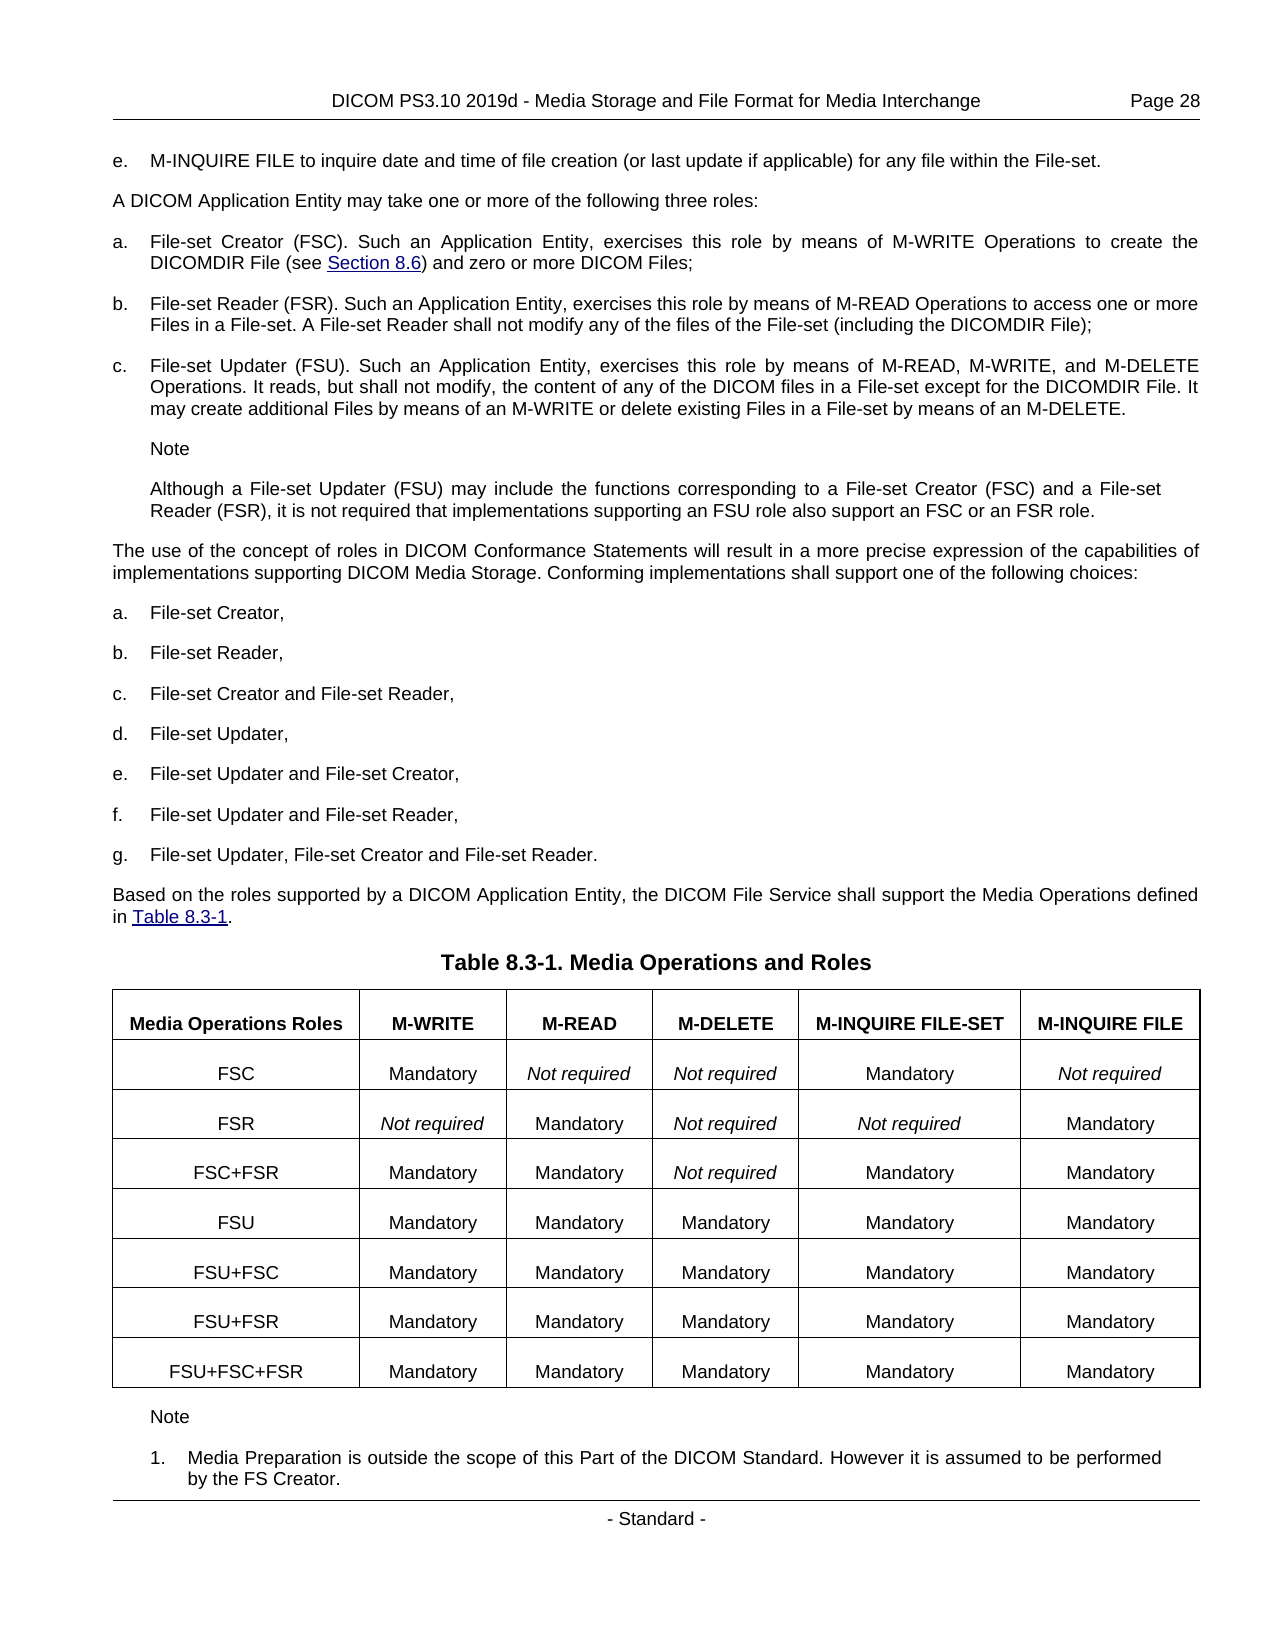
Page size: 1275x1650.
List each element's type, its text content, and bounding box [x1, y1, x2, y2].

text c. File-set Updater (FSU). Such an Application Entity, exercises this role by means of M-READ, M-WRITE, and M-DELETE Operations. It reads, but shall not modify, the content of any of the DICOM files in a File-set except for the DICOMDIR File. It may create additional Files by means of an M-WRITE or delete existing Files in a File-set by means of an M-DELETE. [112, 354, 1200, 419]
table_cell Mandatory [507, 1189, 652, 1237]
table_cell Mandatory [360, 1189, 506, 1237]
text g. File-set Updater, File-set Creator and File-set Reader. [112, 844, 1200, 865]
text e. File-set Updater and File-set Creator, [112, 763, 1200, 785]
table_cell Mandatory [799, 1139, 1020, 1188]
table_cell Not required [507, 1040, 652, 1088]
table_cell Not required [653, 1139, 798, 1188]
table_cell Mandatory [507, 1338, 652, 1387]
table_cell Mandatory [1021, 1338, 1199, 1387]
table_cell Not required [799, 1090, 1020, 1138]
table_cell FSU [113, 1189, 359, 1237]
table_cell Mandatory [799, 1189, 1020, 1237]
table_cell Mandatory [507, 1139, 652, 1188]
text b. File-set Reader (FSR). Such an Application Entity, exercises this role by means of M-READ Operations to access one or more Files in a File-set. A File-set Reader shall not modify any of the files of the File-set (including the DICOMDIR File); [112, 292, 1200, 336]
text Although a File-set Updater (FSU) may include the functions corresponding to a File-set Creator (FSC) and a File-set Reader (FSR), it is not required that implementations supporting an FSU role also support an FSC or an FSR role. [150, 478, 1162, 521]
table_cell FSU+FSC+FSR [113, 1338, 359, 1387]
text d. File-set Updater, [112, 723, 1200, 744]
table_cell Mandatory [799, 1239, 1020, 1287]
table_cell FSU+FSC [113, 1239, 359, 1287]
table_cell Mandatory [653, 1338, 798, 1387]
text A DICOM Application Entity may take one or more of the following three roles: [112, 190, 1200, 212]
text Based on the roles supported by a DICOM Application Entity, the DICOM File Service shall support the Media Operations defined in Table 8.3-1. [112, 884, 1200, 927]
text Note [150, 1406, 1162, 1428]
text Table 8.3-1. Media Operations and Roles [112, 950, 1200, 976]
table_cell Mandatory [1021, 1090, 1199, 1138]
text a. File-set Creator, [112, 602, 1200, 623]
table_cell Mandatory [360, 1139, 506, 1188]
text Note [150, 438, 1162, 459]
text c. File-set Creator and File-set Reader, [112, 682, 1200, 704]
table_cell Mandatory [360, 1040, 506, 1088]
table_cell Mandatory [1021, 1288, 1199, 1337]
table_cell Mandatory [653, 1189, 798, 1237]
table_cell FSR [113, 1090, 359, 1138]
table_header M-READ [507, 990, 652, 1039]
table_cell Mandatory [507, 1090, 652, 1138]
text f. File-set Updater and File-set Reader, [112, 803, 1200, 825]
table_cell Not required [1021, 1040, 1199, 1088]
table_cell Not required [653, 1090, 798, 1138]
table_cell Not required [360, 1090, 506, 1138]
table_cell Mandatory [360, 1239, 506, 1287]
table_cell Mandatory [799, 1040, 1020, 1088]
table_cell Mandatory [1021, 1189, 1199, 1237]
table_header M-DELETE [653, 990, 798, 1039]
text 1. Media Preparation is outside the scope of this Part of the DICOM Standard. However it is assumed to be performed by the FS Creator. [150, 1447, 1162, 1490]
table_cell Mandatory [1021, 1139, 1199, 1188]
text e. M-INQUIRE FILE to inquire date and time of file creation (or last update if applicable) for any file within the File-set. [112, 150, 1200, 172]
text b. File-set Reader, [112, 642, 1200, 664]
text a. File-set Creator (FSC). Such an Application Entity, exercises this role by means of M-WRITE Operations to create the DICOMDIR File (see Section 8.6) and zero or more DICOM Files; [112, 231, 1200, 274]
table_cell FSU+FSR [113, 1288, 359, 1337]
table_header M-WRITE [360, 990, 506, 1039]
table_cell Mandatory [507, 1239, 652, 1287]
table_cell Mandatory [799, 1288, 1020, 1337]
table_header M-INQUIRE FILE [1021, 990, 1199, 1039]
table_cell Mandatory [360, 1288, 506, 1337]
table_cell Not required [653, 1040, 798, 1088]
table_cell FSC+FSR [113, 1139, 359, 1188]
table_cell Mandatory [360, 1338, 506, 1387]
table_header M-INQUIRE FILE-SET [799, 990, 1020, 1039]
table_cell Mandatory [799, 1338, 1020, 1387]
table_cell Mandatory [1021, 1239, 1199, 1287]
table_cell Mandatory [507, 1288, 652, 1337]
table_cell Mandatory [653, 1239, 798, 1287]
text The use of the concept of roles in DICOM Conformance Statements will result in a more precise expression of the capabilities of implementations supporting DICOM Media Storage. Conforming implementations shall support one of the following choices: [112, 540, 1200, 583]
table_header Media Operations Roles [113, 990, 359, 1039]
table_cell FSC [113, 1040, 359, 1088]
table_cell Mandatory [653, 1288, 798, 1337]
